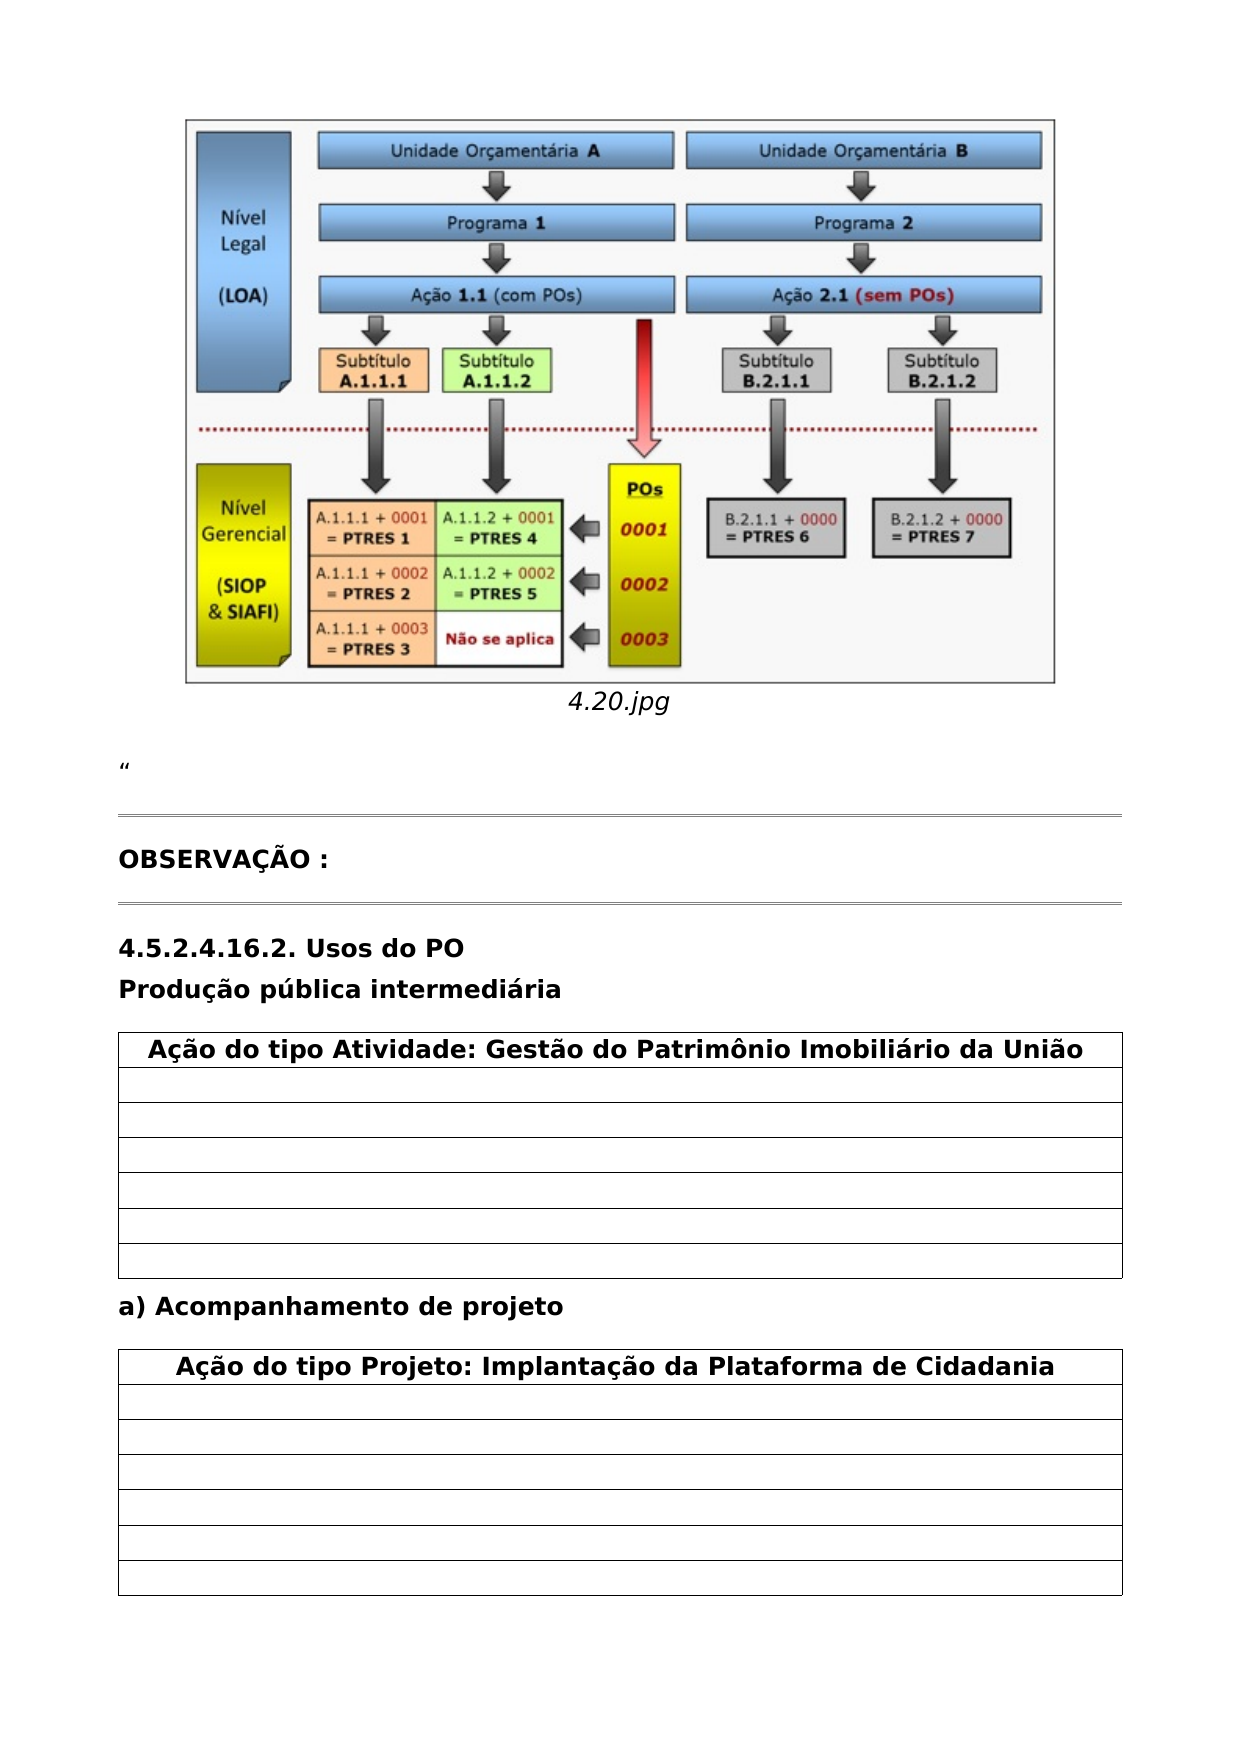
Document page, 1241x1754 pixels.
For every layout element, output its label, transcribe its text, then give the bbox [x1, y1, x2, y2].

text a) Acompanhamento de projeto [118, 1292, 1122, 1322]
table_cell [119, 1138, 1122, 1172]
table_cell [119, 1490, 1122, 1524]
table_cell [119, 1420, 1122, 1454]
table_cell [119, 1385, 1122, 1419]
table_header Ação do tipo Projeto: Implantação da Plataforma de Cidadania [119, 1350, 1122, 1384]
table_cell [119, 1526, 1122, 1559]
table_header Ação do tipo Atividade: Gestão do Patrimônio Imobiliário da União [119, 1033, 1122, 1067]
text “ [118, 758, 1122, 787]
text Produção pública intermediária [118, 975, 1122, 1004]
table_cell [119, 1173, 1122, 1207]
table_cell [119, 1209, 1122, 1242]
table_cell [119, 1244, 1122, 1278]
text OBSERVAÇÃO : [118, 846, 1122, 875]
text 4.20.jpg [184, 687, 1056, 716]
table_cell [119, 1103, 1122, 1137]
table_cell [119, 1455, 1122, 1489]
text 4.5.2.4.16.2. Usos do PO [118, 934, 1122, 963]
table_cell [119, 1068, 1122, 1102]
picture [184, 118, 1057, 687]
table_cell [119, 1561, 1122, 1595]
